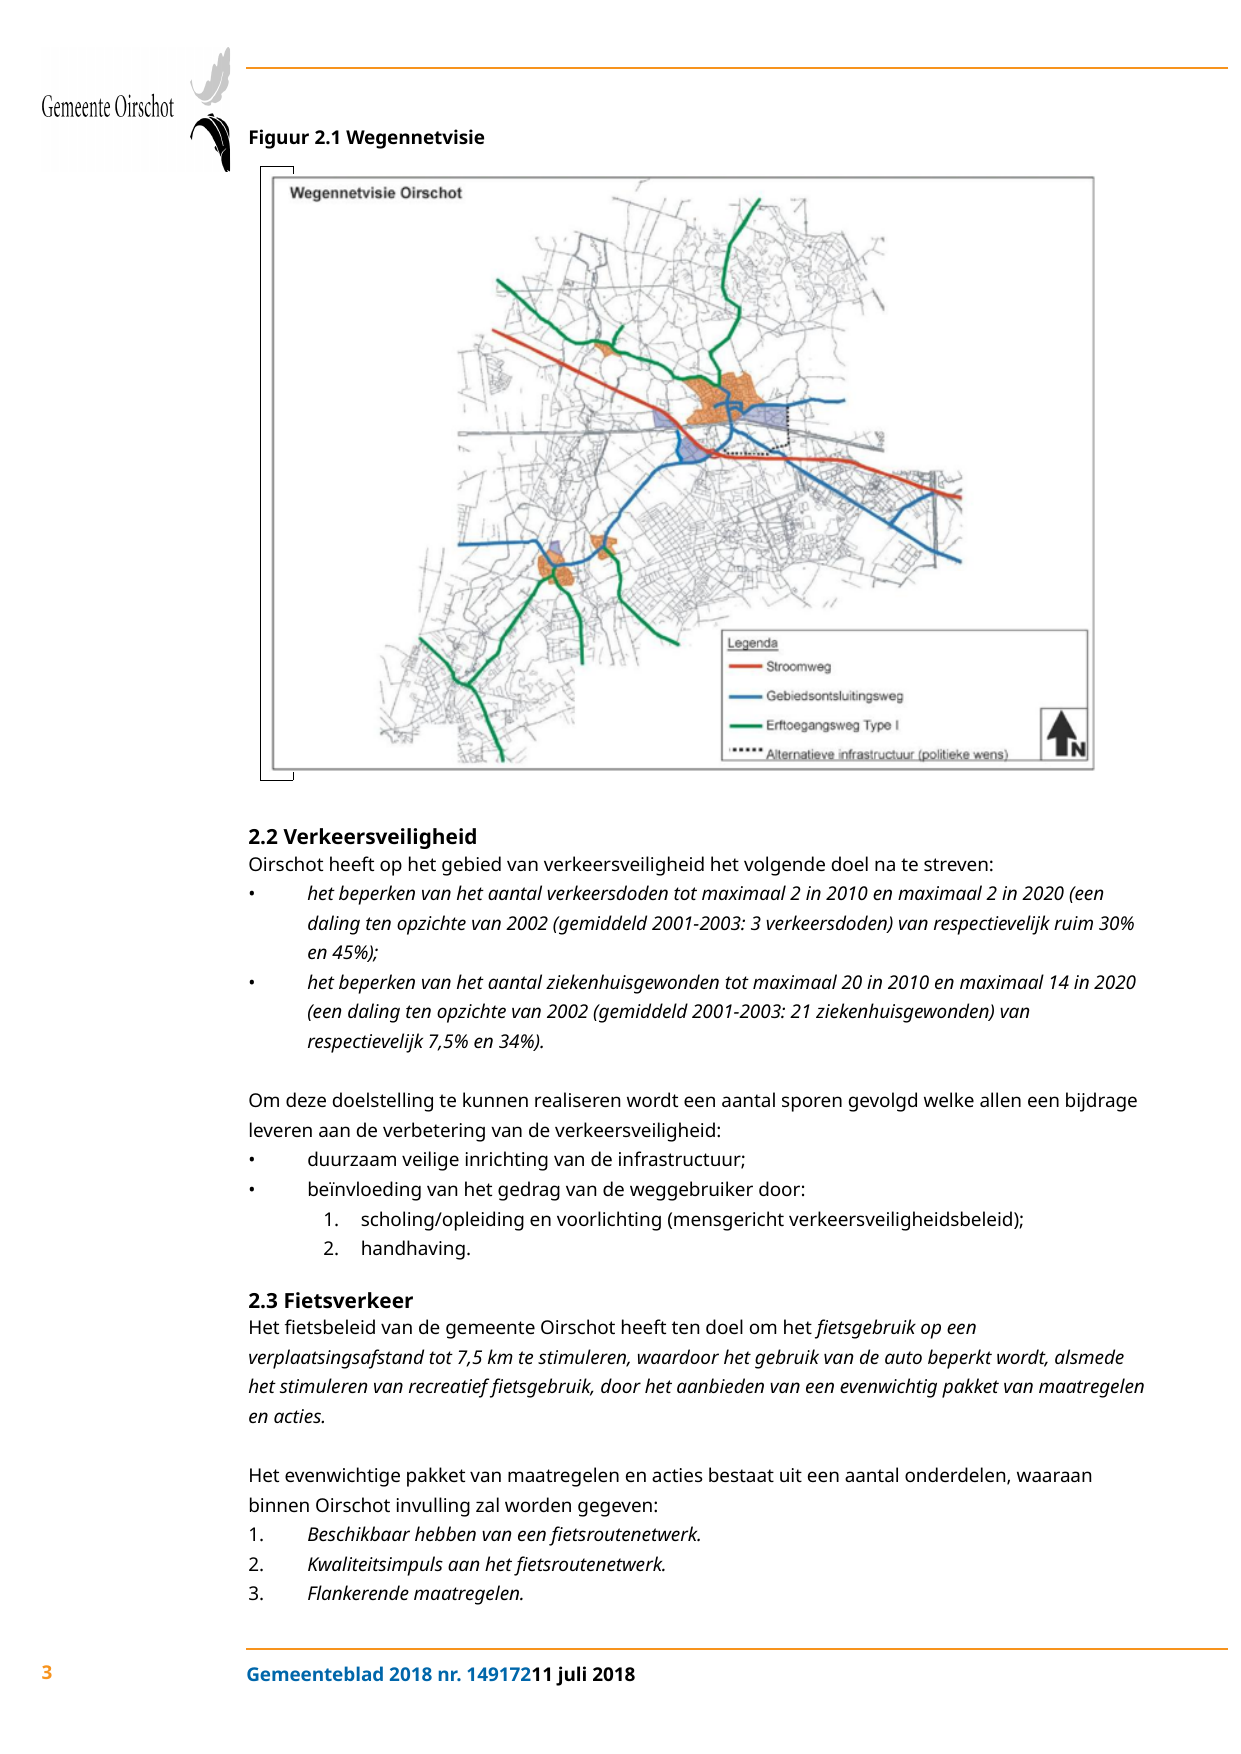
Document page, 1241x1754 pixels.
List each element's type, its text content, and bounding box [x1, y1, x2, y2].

list Kwaliteitsimpuls aan het fietsroutenetwerk. [248, 1551, 1152, 1577]
list Beschikbaar hebben van een fietsroutenetwerk. [248, 1521, 1152, 1547]
text Om deze doelstelling te kunnen realiseren wordt een aantal sporen gevolgd welke allen een bijdrage leveren aan de verbetering van de verkeersveiligheid: [248, 1087, 1152, 1143]
picture [268, 174, 1096, 772]
picture [41, 47, 231, 172]
text Het evenwichtige pakket van maatregelen en acties bestaat uit een aantal onderdelen, waaraan binnen Oirschot invulling zal worden gegeven: [248, 1462, 1152, 1517]
text Het fietsbeleid van de gemeente Oirschot heeft ten doel om het fietsgebruik op een verplaatsingsafstand tot 7,5 km te stimuleren, waardoor het gebruik van de auto beperkt wordt, alsmede het stimuleren van recreatief fietsgebruik, door het aanbieden van een evenwichtig pakket van maatregelen en acties. [248, 1314, 1152, 1429]
list Flankerende maatregelen. [248, 1581, 1152, 1606]
list scholing/opleiding en voorlichting (mensgericht verkeersveiligheidsbeleid); [323, 1206, 1152, 1232]
list het beperken van het aantal ziekenhuisgewonden tot maximaal 20 in 2010 en maximaal 14 in 2020 (een daling ten opzichte van 2002 (gemiddeld 2001-2003: 21 ziekenhuisgewonden) van respectievelijk 7,5% en 34%). [248, 969, 1152, 1054]
text 2.3 Fietsverkeer [248, 1286, 1152, 1314]
text 2.2 Verkeersveiligheid [248, 822, 1152, 851]
text Oirschot heeft op het gebied van verkeersveiligheid het volgende doel na te streven: [248, 851, 1152, 877]
list handhaving. [323, 1235, 1152, 1261]
text Figuur 2.1 Wegennetvisie [248, 124, 1152, 150]
list duurzaam veilige inrichting van de infrastructuur; [248, 1147, 1152, 1172]
list beïnvloeding van het gedrag van de weggebruiker door: [248, 1176, 1152, 1202]
list het beperken van het aantal verkeersdoden tot maximaal 2 in 2010 en maximaal 2 in 2020 (een daling ten opzichte van 2002 (gemiddeld 2001-2003: 3 verkeersdoden) van respectievelijk ruim 30% en 45%); [248, 880, 1152, 965]
